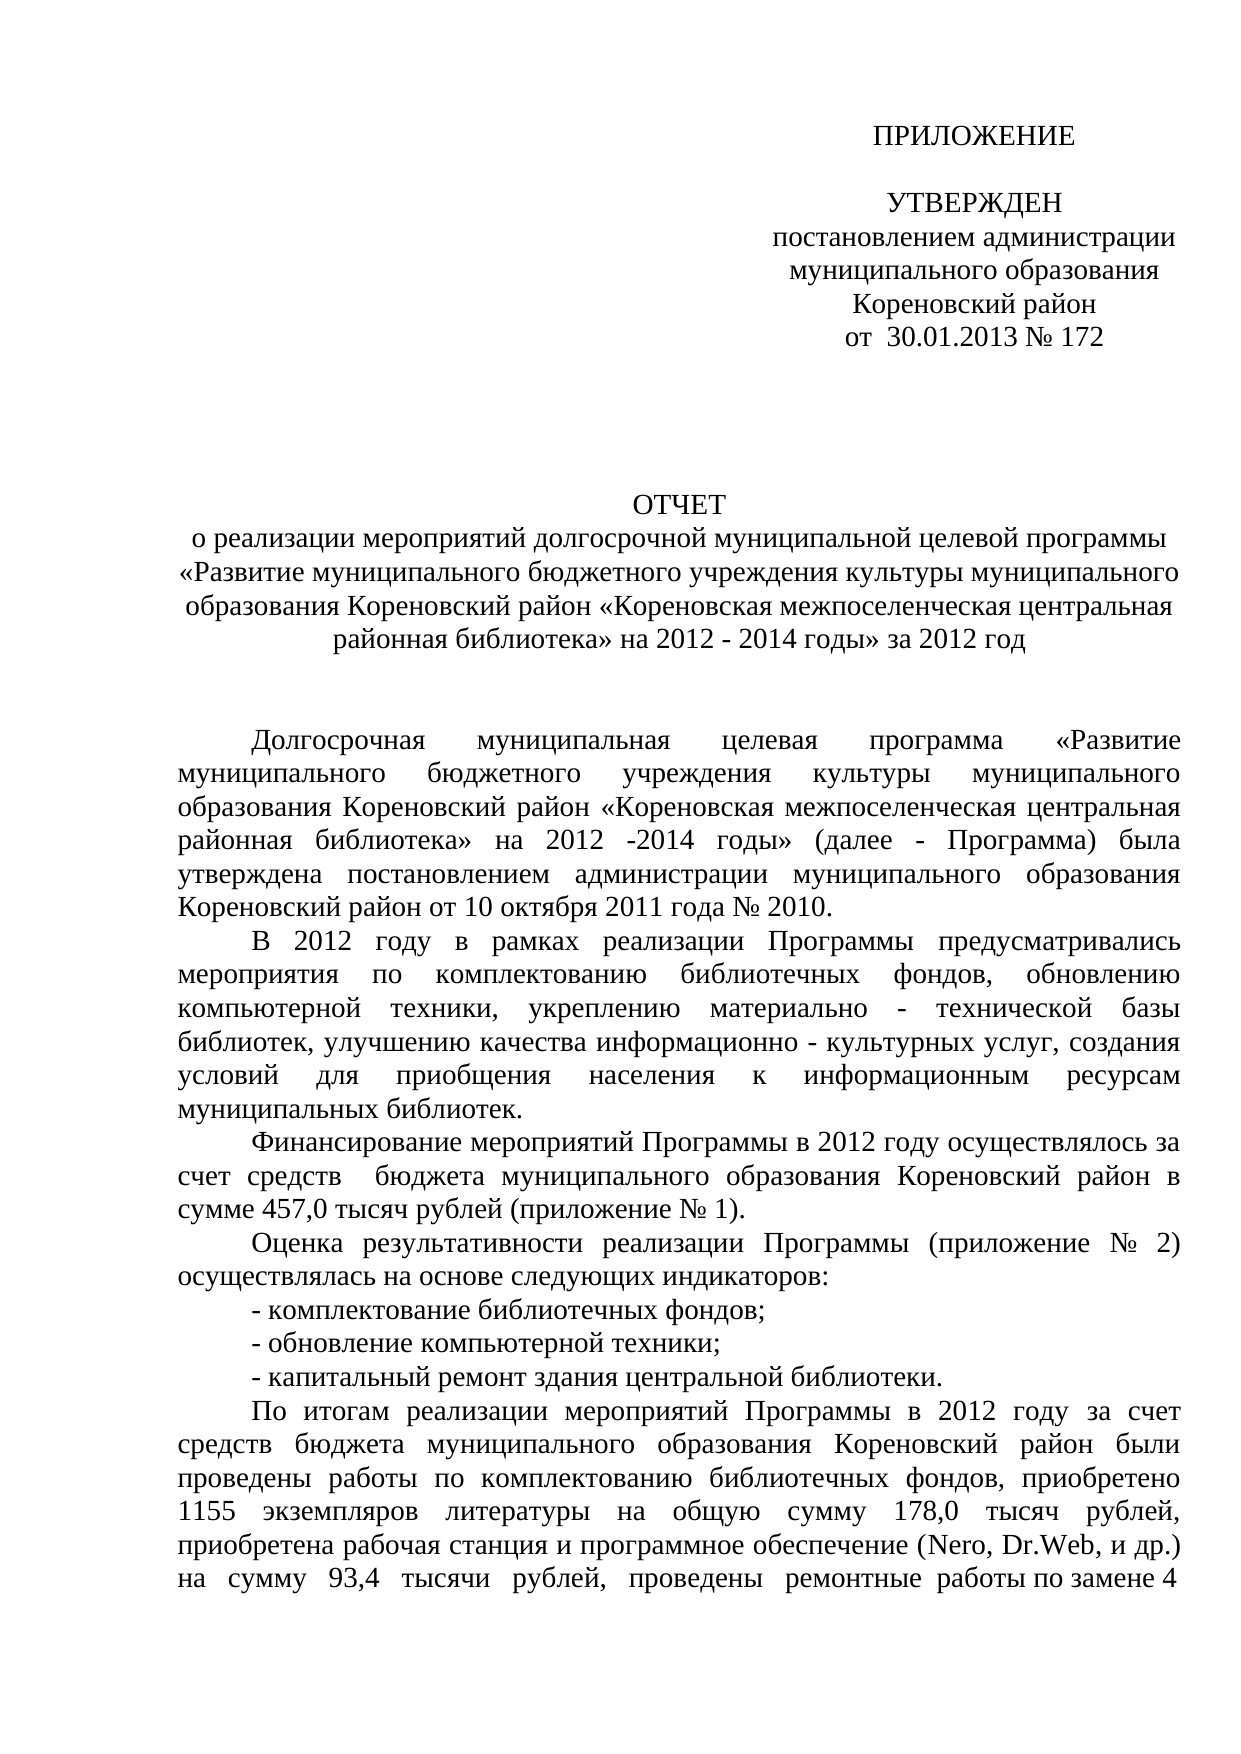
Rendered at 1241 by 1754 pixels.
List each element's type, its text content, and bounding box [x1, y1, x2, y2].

text В 2012 году в рамках реализации Программы предусматривались мероприятия по комплектованию библиотечных фондов, обновлению компьютерной техники, укреплению материально - технической базы библиотек, улучшению качества информационно - культурных услуг, создания условий для приобщения населения к информационным ресурсам муниципальных библиотек. [177, 923, 1181, 1124]
text - обновление компьютерной техники; [177, 1326, 1181, 1359]
text о реализации мероприятий долгосрочной муниципальной целевой программы «Развитие муниципального бюджетного учреждения культуры муниципального образования Кореновский район «Кореновская межпоселенческая центральная районная библиотека» на 2012 - 2014 годы» за 2012 год [177, 521, 1181, 655]
text Долгосрочная муниципальная целевая программа «Развитие муниципального бюджетного учреждения культуры муниципального образования Кореновский район «Кореновская межпоселенческая центральная районная библиотека» на 2012 -2014 годы» (далее - Программа) была утверждена постановлением администрации муниципального образования Кореновский район от 10 октября 2011 года № 2010. [177, 722, 1181, 923]
text - капитальный ремонт здания центральной библиотеки. [177, 1359, 1181, 1393]
text муниципального образования [767, 252, 1181, 286]
text Финансирование мероприятий Программы в 2012 году осуществлялось за счет средств бюджета муниципального образования Кореновский район в сумме 457,0 тысяч рублей (приложение № 1). [177, 1124, 1181, 1225]
text - комплектование библиотечных фондов; [177, 1292, 1181, 1326]
text УТВЕРЖДЕН [767, 185, 1181, 219]
text Оценка результативности реализации Программы (приложение № 2) осуществлялась на основе следующих индикаторов: [177, 1225, 1181, 1292]
text По итогам реализации мероприятий Программы в 2012 году за счет средств бюджета муниципального образования Кореновский район были проведены работы по комплектованию библиотечных фондов, приобретено 1155 экземпляров литературы на общую сумму 178,0 тысяч рублей, приобретена рабочая станция и программное обеспечение (Nero, Dr.Web, и др.) на сумму 93,4 тысячи рублей, проведены ремонтные работы по замене 4 [177, 1393, 1181, 1594]
text ПРИЛОЖЕНИЕ [767, 118, 1181, 152]
text постановлением администрации [767, 219, 1181, 252]
text от 30.01.2013 № 172 [767, 319, 1181, 353]
text ОТЧЕТ [177, 487, 1181, 521]
text Кореновский район [767, 286, 1181, 319]
